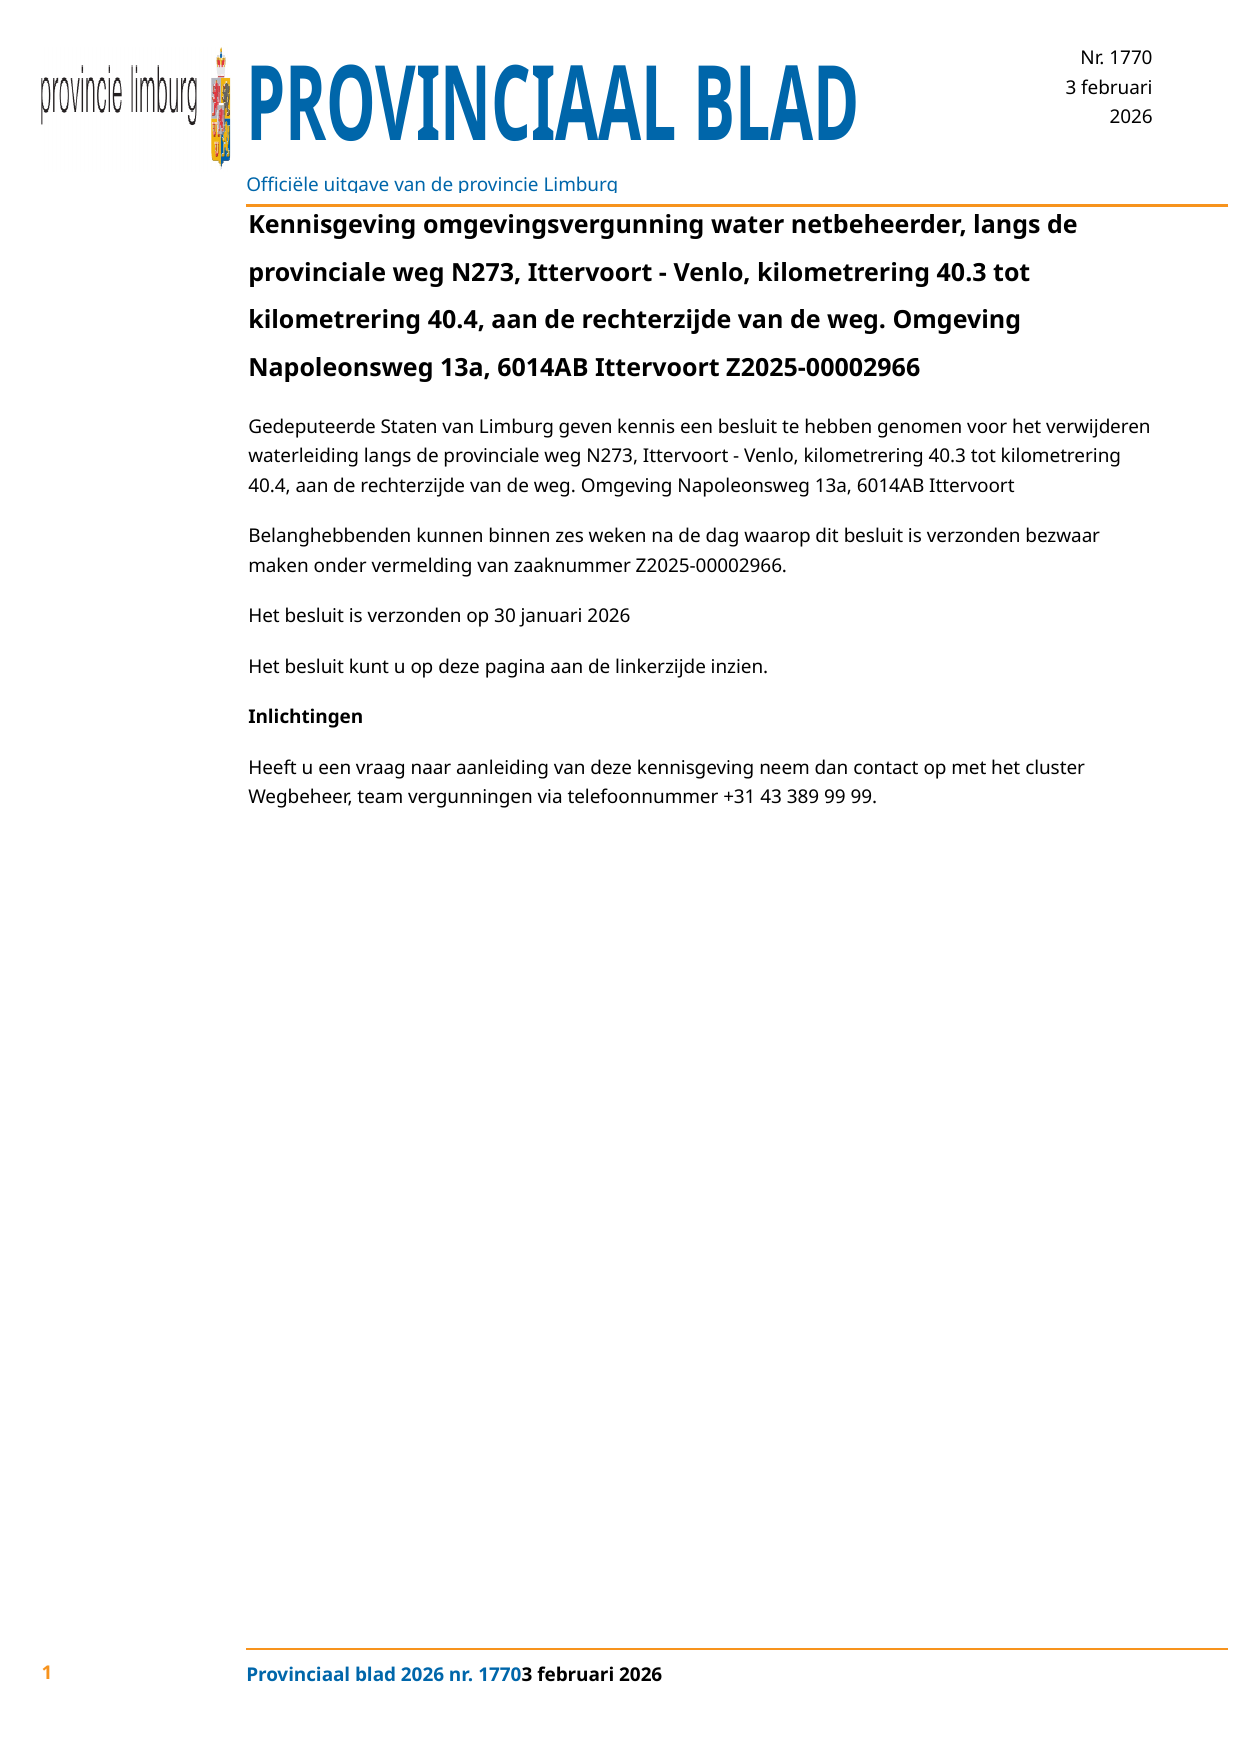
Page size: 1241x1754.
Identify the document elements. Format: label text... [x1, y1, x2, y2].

text Kennisgeving omgevingsvergunning water netbeheerder, langs de provinciale weg N273, Ittervoort - Venlo, kilometrering 40.3 tot kilometrering 40.4, aan de rechterzijde van de weg. Omgeving Napoleonsweg 13a, 6014AB Ittervoort Z2025-00002966 [248, 207, 1152, 384]
text Het besluit kunt u op deze pagina aan de linkerzijde inzien. [248, 653, 1152, 679]
text Het besluit is verzonden op 30 januari 2026 [248, 603, 1152, 628]
text Belanghebbenden kunnen binnen zes weken na de dag waarop dit besluit is verzonden bezwaar maken onder vermelding van zaaknummer Z2025-00002966. [248, 523, 1152, 578]
text Gedeputeerde Staten van Limburg geven kennis een besluit te hebben genomen voor het verwijderen waterleiding langs de provinciale weg N273, Ittervoort - Venlo, kilometrering 40.3 tot kilometrering 40.4, aan de rechterzijde van de weg. Omgeving Napoleonsweg 13a, 6014AB Ittervoort [248, 413, 1152, 498]
text Heeft u een vraag naar aanleiding van deze kennisgeving neem dan contact op met het cluster Wegbeheer, team vergunningen via telefoonnummer +31 43 389 99 99. [248, 754, 1152, 809]
text Inlichtingen [248, 703, 1152, 729]
picture [41, 47, 231, 172]
